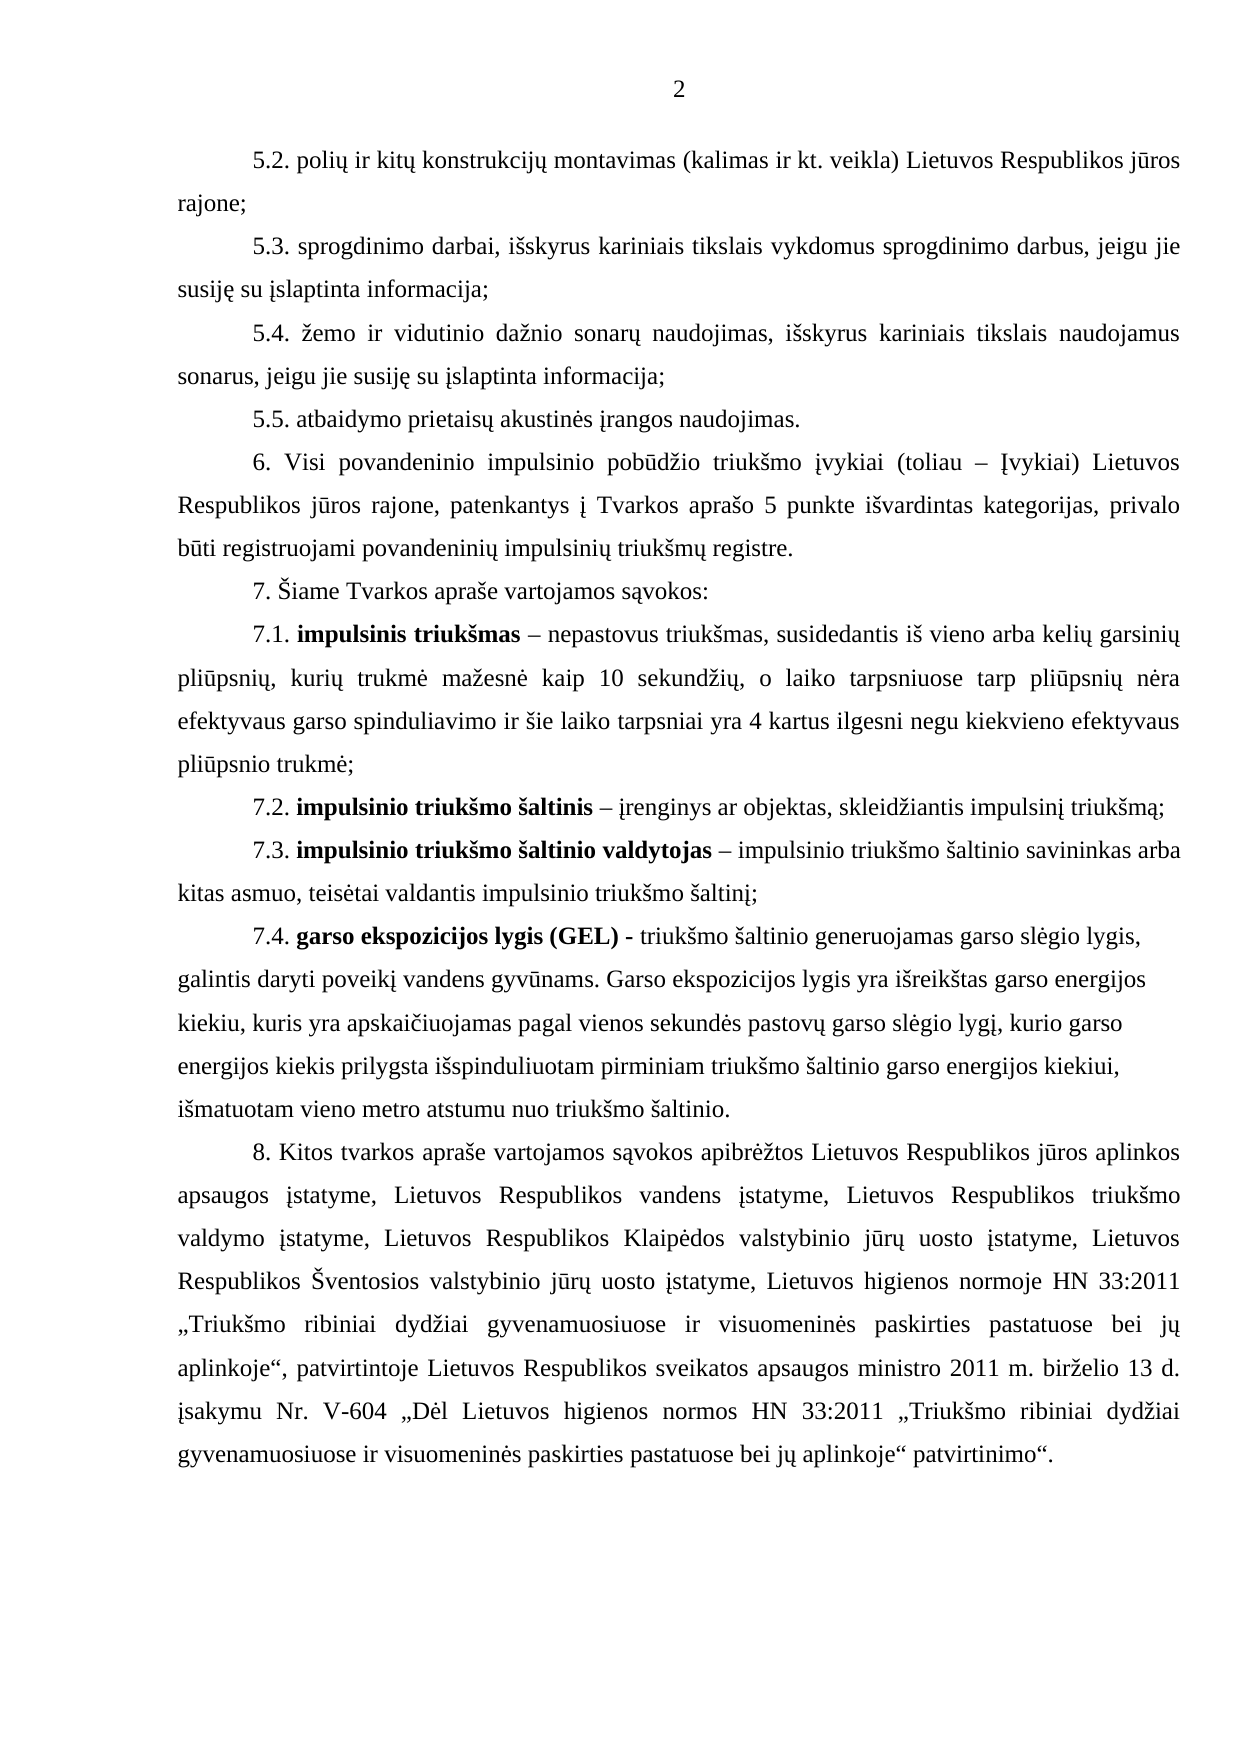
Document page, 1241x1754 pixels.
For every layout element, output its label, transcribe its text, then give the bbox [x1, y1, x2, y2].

text 7.2. impulsinio triukšmo šaltinis – įrenginys ar objektas, skleidžiantis impulsinį triukšmą; [177, 792, 1181, 821]
text 7.3. impulsinio triukšmo šaltinio valdytojas – impulsinio triukšmo šaltinio savininkas arba kitas asmuo, teisėtai valdantis impulsinio triukšmo šaltinį; [177, 835, 1181, 907]
text 8. Kitos tvarkos apraše vartojamos sąvokos apibrėžtos Lietuvos Respublikos jūros aplinkos apsaugos įstatyme, Lietuvos Respublikos vandens įstatyme, Lietuvos Respublikos triukšmo valdymo įstatyme, Lietuvos Respublikos Klaipėdos valstybinio jūrų uosto įstatyme, Lietuvos Respublikos Šventosios valstybinio jūrų uosto įstatyme, Lietuvos higienos normoje HN 33:2011 „Triukšmo ribiniai dydžiai gyvenamuosiuose ir visuomeninės paskirties pastatuose bei jų aplinkoje“, patvirtintoje Lietuvos Respublikos sveikatos apsaugos ministro 2011 m. birželio 13 d. įsakymu Nr. V-604 „Dėl Lietuvos higienos normos HN 33:2011 „Triukšmo ribiniai dydžiai gyvenamuosiuose ir visuomeninės paskirties pastatuose bei jų aplinkoje“ patvirtinimo“. [177, 1137, 1181, 1468]
text 5.2. polių ir kitų konstrukcijų montavimas (kalimas ir kt. veikla) Lietuvos Respublikos jūros rajone; [177, 145, 1181, 217]
text 5.4. žemo ir vidutinio dažnio sonarų naudojimas, išskyrus kariniais tikslais naudojamus sonarus, jeigu jie susiję su įslaptinta informacija; [177, 318, 1181, 389]
text 5.3. sprogdinimo darbai, išskyrus kariniais tikslais vykdomus sprogdinimo darbus, jeigu jie susiję su įslaptinta informacija; [177, 231, 1181, 303]
text 7. Šiame Tvarkos apraše vartojamos sąvokos: [177, 576, 1181, 605]
text 5.5. atbaidymo prietaisų akustinės įrangos naudojimas. [177, 404, 1181, 433]
text 7.4. garso ekspozicijos lygis (GEL) - triukšmo šaltinio generuojamas garso slėgio lygis, galintis daryti poveikį vandens gyvūnams. Garso ekspozicijos lygis yra išreikštas garso energijos kiekiu, kuris yra apskaičiuojamas pagal vienos sekundės pastovų garso slėgio lygį, kurio garso energijos kiekis prilygsta išspinduliuotam pirminiam triukšmo šaltinio garso energijos kiekiui, išmatuotam vieno metro atstumu nuo triukšmo šaltinio. [177, 921, 1181, 1123]
text 6. Visi povandeninio impulsinio pobūdžio triukšmo įvykiai (toliau – Įvykiai) Lietuvos Respublikos jūros rajone, patenkantys į Tvarkos aprašo 5 punkte išvardintas kategorijas, privalo būti registruojami povandeninių impulsinių triukšmų registre. [177, 447, 1181, 562]
text 7.1. impulsinis triukšmas – nepastovus triukšmas, susidedantis iš vieno arba kelių garsinių pliūpsnių, kurių trukmė mažesnė kaip 10 sekundžių, o laiko tarpsniuose tarp pliūpsnių nėra efektyvaus garso spinduliavimo ir šie laiko tarpsniai yra 4 kartus ilgesni negu kiekvieno efektyvaus pliūpsnio trukmė; [177, 619, 1181, 778]
